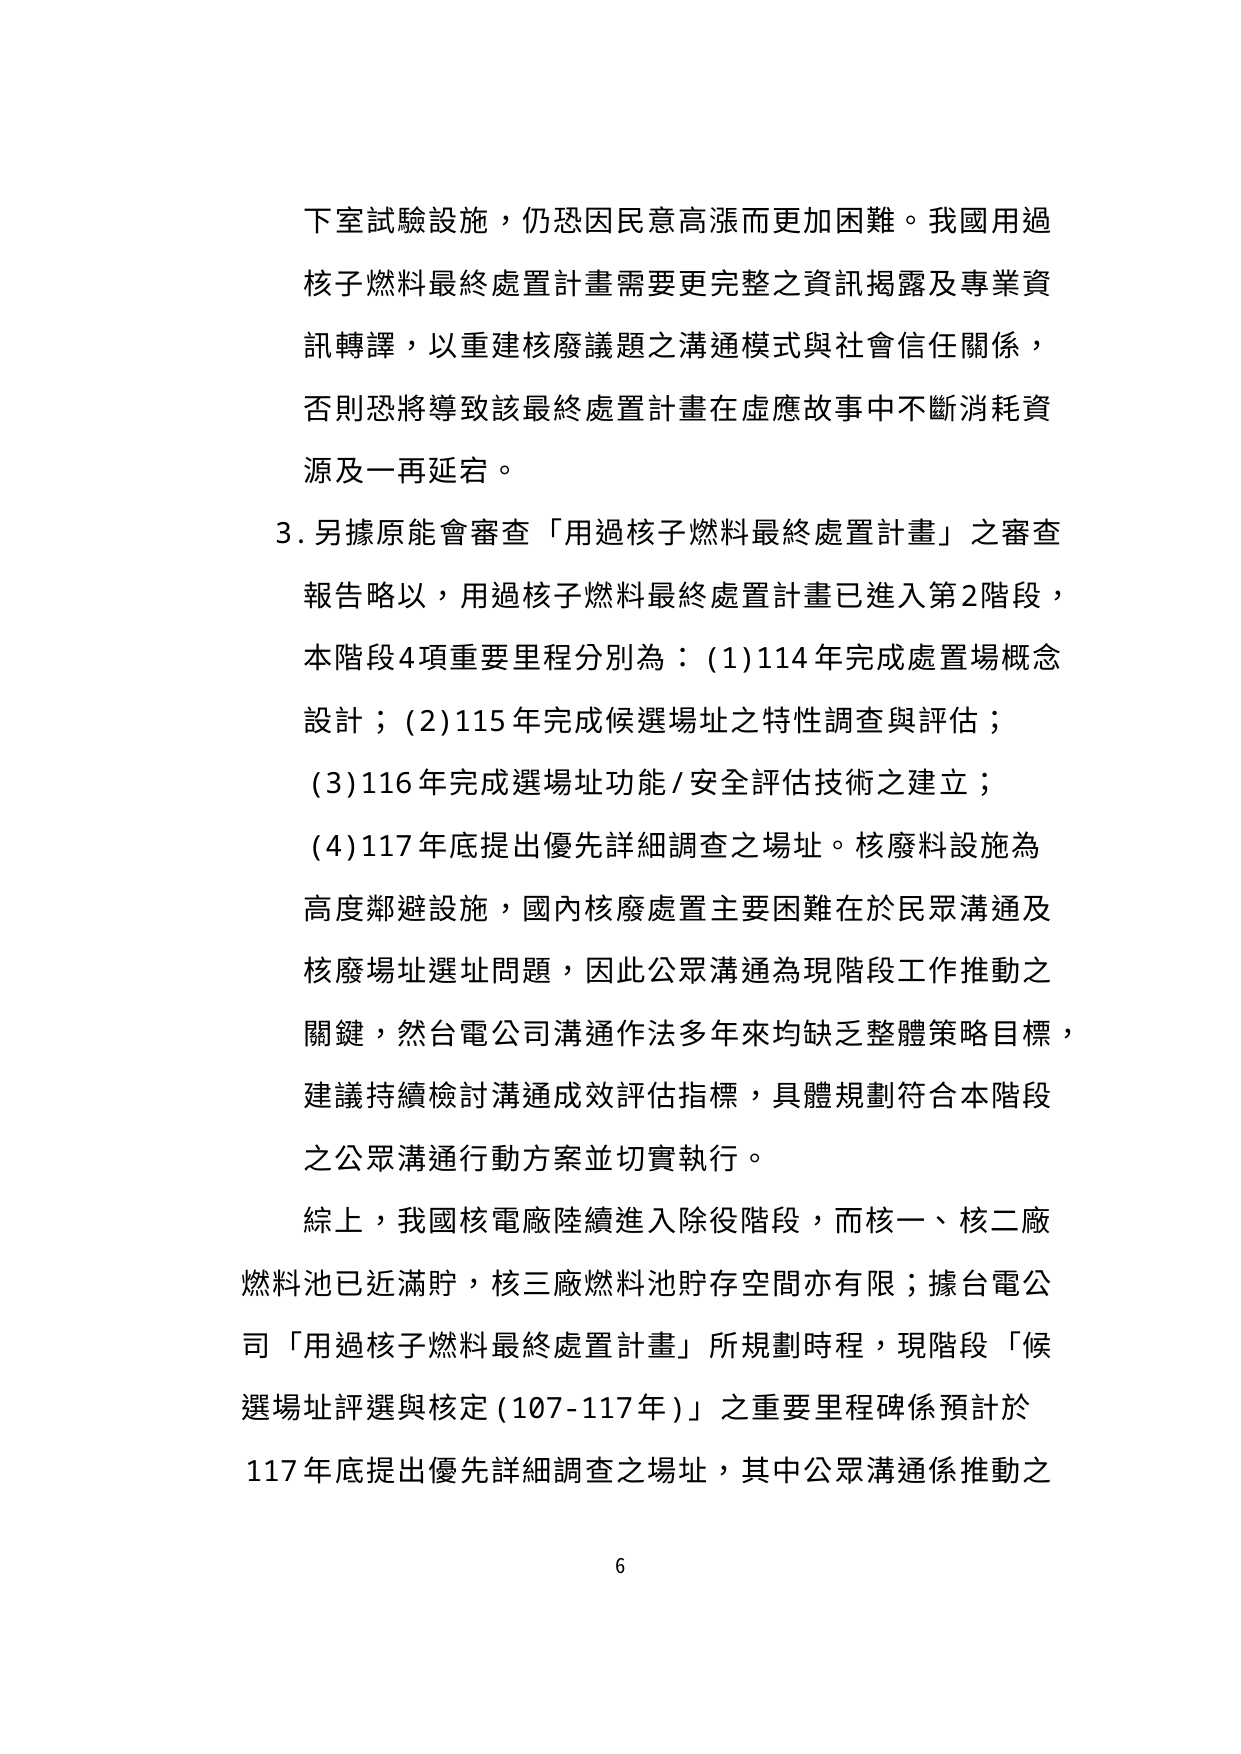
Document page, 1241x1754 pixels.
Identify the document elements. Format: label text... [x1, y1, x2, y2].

text 3.另據原能會審查「用過核子燃料最終處置計畫」之審查報告略以，用過核子燃料最終處置計畫已進入第2階段，本階段4項重要里程分別為：(1)114年完成處置場概念設計；(2)115年完成候選場址之特性調查與評估；(3)116年完成選場址功能/安全評估技術之建立；(4)117年底提出優先詳細調查之場址。核廢料設施為高度鄰避設施，國內核廢處置主要困難在於民眾溝通及核廢場址選址問題，因此公眾溝通為現階段工作推動之關鍵，然台電公司溝通作法多年來均缺乏整體策略目標，建議持續檢討溝通成效評估指標，具體規劃符合本階段之公眾溝通行動方案並切實執行。 [266, 490, 1063, 1177]
text 綜上，我國核電廠陸續進入除役階段，而核一、核二廠燃料池已近滿貯，核三廠燃料池貯存空間亦有限；據台電公司「用過核子燃料最終處置計畫」所規劃時程，現階段「候選場址評選與核定(107-117年)」之重要里程碑係預計於117年底提出優先詳細調查之場址，其中公眾溝通係推動之 [236, 1177, 1063, 1490]
text 下室試驗設施，仍恐因民意高漲而更加困難。我國用過核子燃料最終處置計畫需要更完整之資訊揭露及專業資訊轉譯，以重建核廢議題之溝通模式與社會信任關係，否則恐將導致該最終處置計畫在虛應故事中不斷消耗資源及一再延宕。 [266, 177, 1063, 490]
